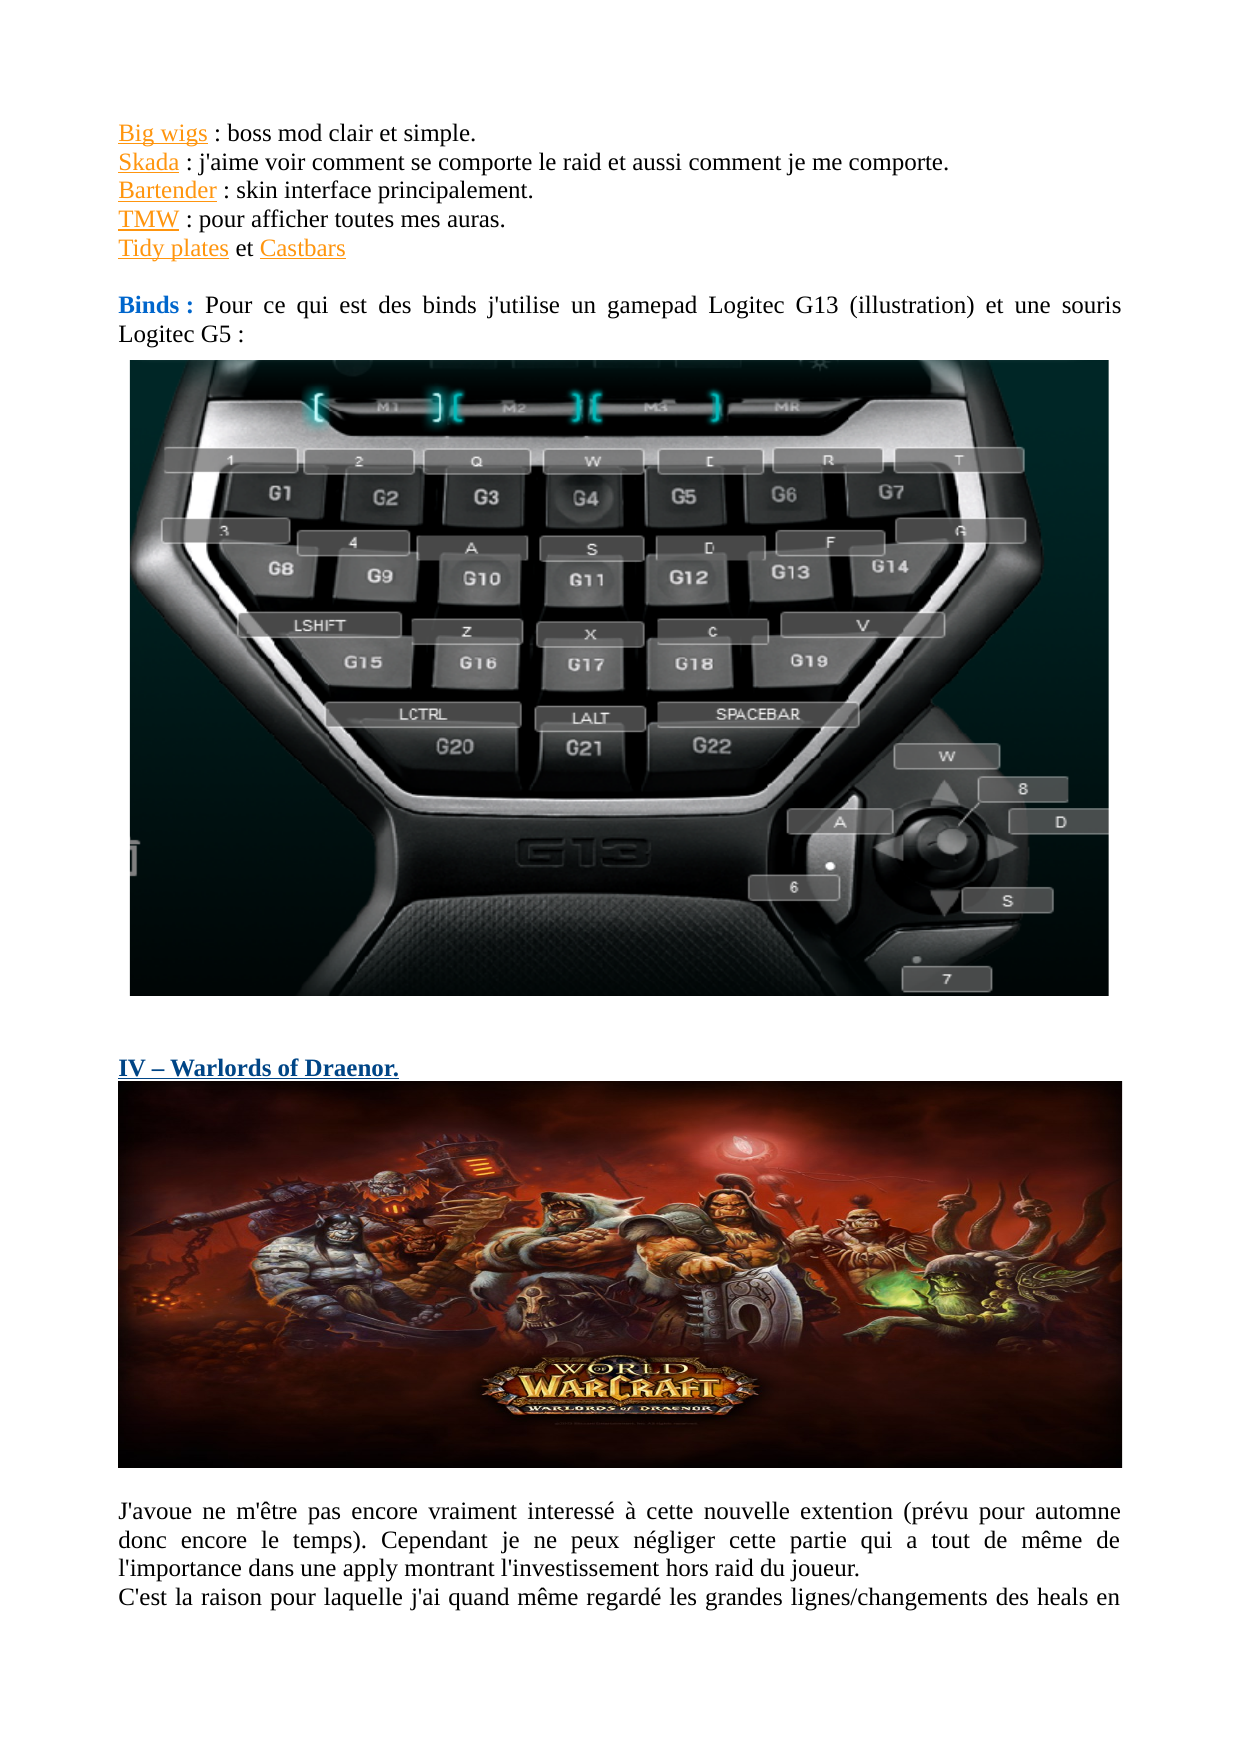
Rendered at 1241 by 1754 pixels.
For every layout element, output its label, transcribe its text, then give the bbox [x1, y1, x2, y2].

text J'avoue ne m'être pas encore vraiment interessé à cette nouvelle extention (prévu pour automne donc encore le temps). Cependant je ne peux négliger cette partie qui a tout de même de l'importance dans une apply montrant l'investissement hors raid du joueur. [118, 1496, 1122, 1582]
picture [118, 1081, 1123, 1468]
text Tidy plates et Castbars [118, 233, 1122, 262]
text Bartender : skin interface principalement. [118, 176, 1122, 204]
text Binds : Pour ce qui est des binds j'utilise un gamepad Logitec G13 (illustration) et une souris Logitec G5 : [118, 291, 1122, 348]
text Skada : j'aime voir comment se comporte le raid et aussi comment je me comporte. [118, 147, 1122, 176]
text C'est la raison pour laquelle j'ai quand même regardé les grandes lignes/changements des heals en [118, 1582, 1122, 1611]
text Big wigs : boss mod clair et simple. [118, 118, 1122, 147]
text TMW : pour afficher toutes mes auras. [118, 204, 1122, 233]
text IV – Warlords of Draenor. [118, 1053, 1122, 1081]
